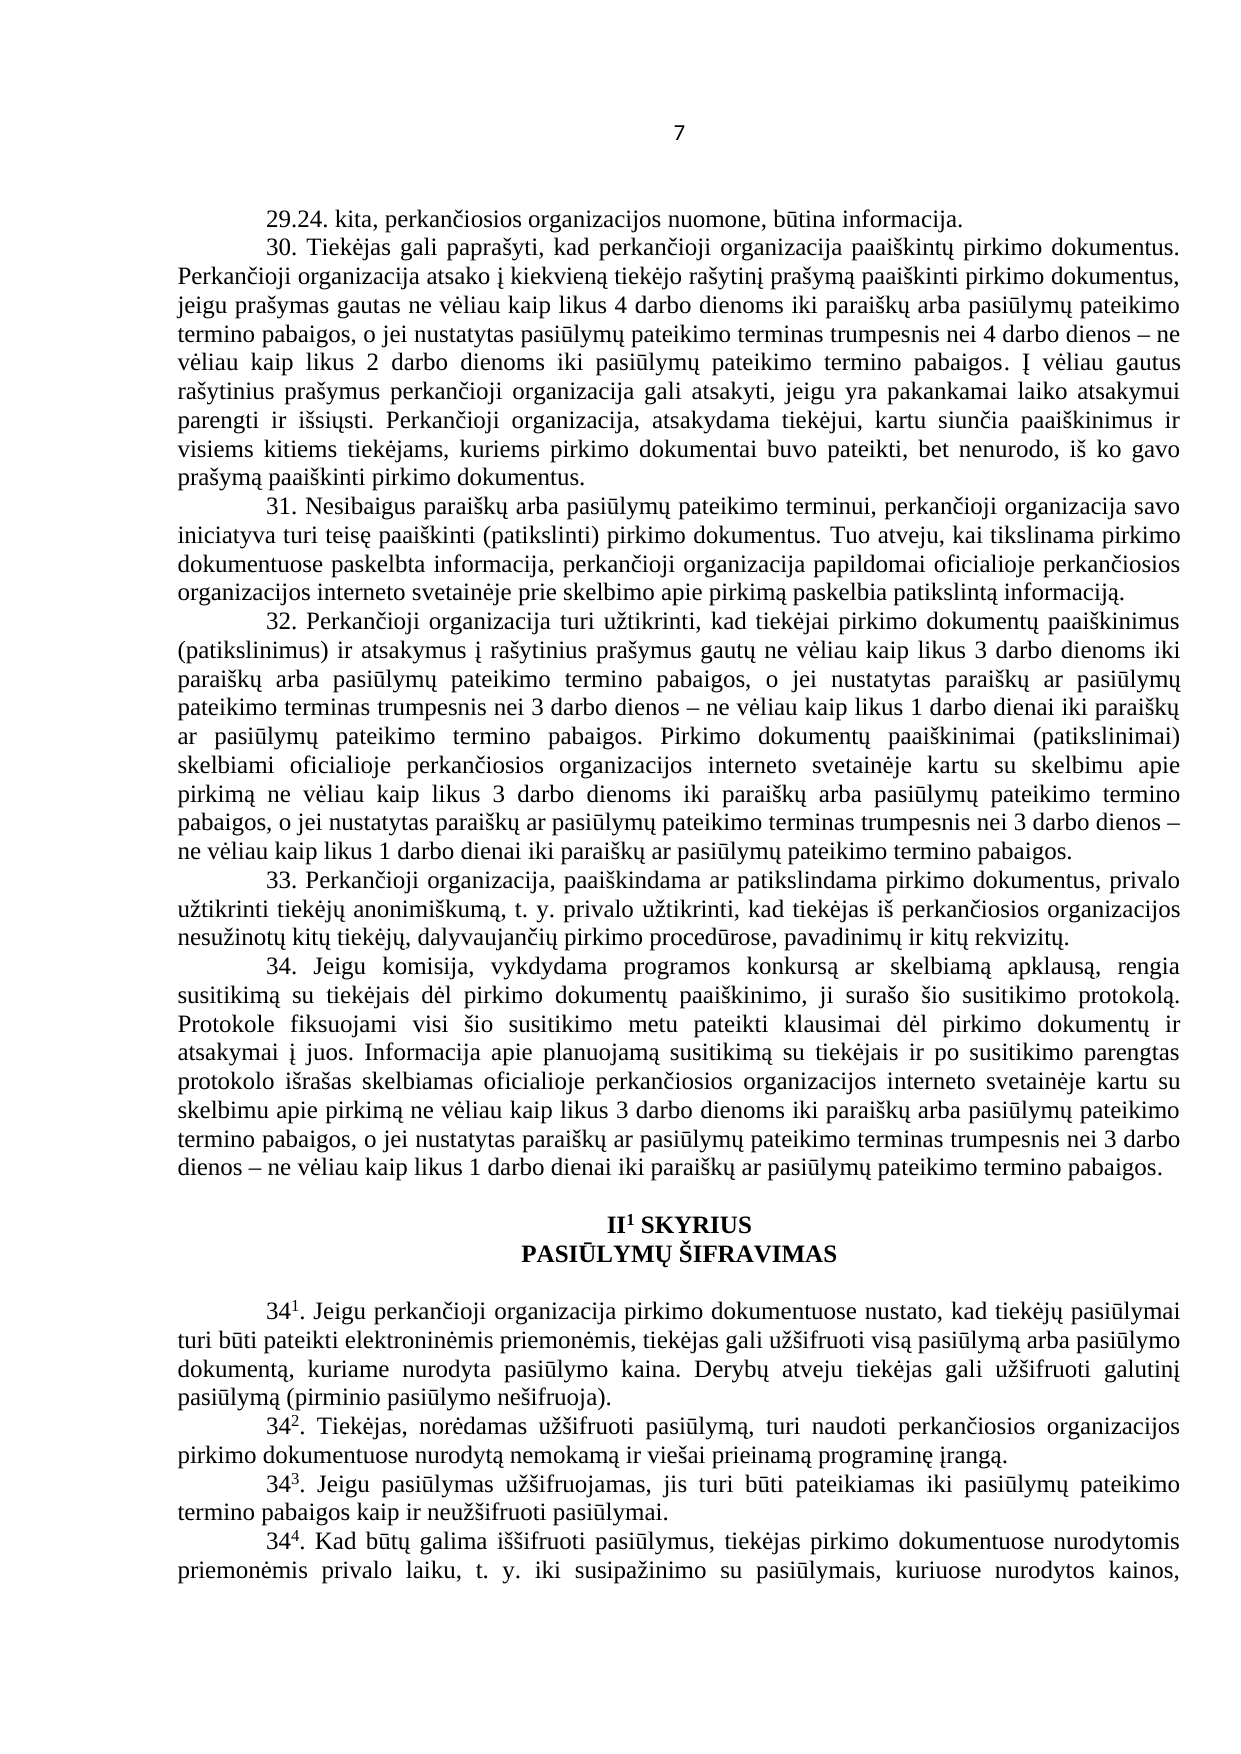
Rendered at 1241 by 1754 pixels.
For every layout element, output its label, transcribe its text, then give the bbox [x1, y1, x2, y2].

text 32. Perkančioji organizacija turi užtikrinti, kad tiekėjai pirkimo dokumentų paaiškinimus (patikslinimus) ir atsakymus į rašytinius prašymus gautų ne vėliau kaip likus 3 darbo dienoms iki paraiškų arba pasiūlymų pateikimo termino pabaigos, o jei nustatytas paraiškų ar pasiūlymų pateikimo terminas trumpesnis nei 3 darbo dienos – ne vėliau kaip likus 1 darbo dienai iki paraiškų ar pasiūlymų pateikimo termino pabaigos. Pirkimo dokumentų paaiškinimai (patikslinimai) skelbiami oficialioje perkančiosios organizacijos interneto svetainėje kartu su skelbimu apie pirkimą ne vėliau kaip likus 3 darbo dienoms iki paraiškų arba pasiūlymų pateikimo termino pabaigos, o jei nustatytas paraiškų ar pasiūlymų pateikimo terminas trumpesnis nei 3 darbo dienos – ne vėliau kaip likus 1 darbo dienai iki paraiškų ar pasiūlymų pateikimo termino pabaigos. [177, 606, 1181, 865]
text 33. Perkančioji organizacija, paaiškindama ar patikslindama pirkimo dokumentus, privalo užtikrinti tiekėjų anonimiškumą, t. y. privalo užtikrinti, kad tiekėjas iš perkančiosios organizacijos nesužinotų kitų tiekėjų, dalyvaujančių pirkimo procedūrose, pavadinimų ir kitų rekvizitų. [177, 865, 1181, 951]
text PASIŪLYMŲ ŠIFRAVIMAS [177, 1239, 1181, 1267]
text 29.24. kita, perkančiosios organizacijos nuomone, būtina informacija. [177, 204, 1181, 232]
text 343. Jeigu pasiūlymas užšifruojamas, jis turi būti pateikiamas iki pasiūlymų pateikimo termino pabaigos kaip ir neužšifruoti pasiūlymai. [177, 1469, 1181, 1526]
text II1 SKYRIUS [177, 1210, 1181, 1239]
text 341. Jeigu perkančioji organizacija pirkimo dokumentuose nustato, kad tiekėjų pasiūlymai turi būti pateikti elektroninėmis priemonėmis, tiekėjas gali užšifruoti visą pasiūlymą arba pasiūlymo dokumentą, kuriame nurodyta pasiūlymo kaina. Derybų atveju tiekėjas gali užšifruoti galutinį pasiūlymą (pirminio pasiūlymo nešifruoja). [177, 1296, 1181, 1411]
text 34. Jeigu komisija, vykdydama programos konkursą ar skelbiamą apklausą, rengia susitikimą su tiekėjais dėl pirkimo dokumentų paaiškinimo, ji surašo šio susitikimo protokolą. Protokole fiksuojami visi šio susitikimo metu pateikti klausimai dėl pirkimo dokumentų ir atsakymai į juos. Informacija apie planuojamą susitikimą su tiekėjais ir po susitikimo parengtas protokolo išrašas skelbiamas oficialioje perkančiosios organizacijos interneto svetainėje kartu su skelbimu apie pirkimą ne vėliau kaip likus 3 darbo dienoms iki paraiškų arba pasiūlymų pateikimo termino pabaigos, o jei nustatytas paraiškų ar pasiūlymų pateikimo terminas trumpesnis nei 3 darbo dienos – ne vėliau kaip likus 1 darbo dienai iki paraiškų ar pasiūlymų pateikimo termino pabaigos. [177, 951, 1181, 1181]
text 342. Tiekėjas, norėdamas užšifruoti pasiūlymą, turi naudoti perkančiosios organizacijos pirkimo dokumentuose nurodytą nemokamą ir viešai prieinamą programinę įrangą. [177, 1411, 1181, 1469]
text 344. Kad būtų galima iššifruoti pasiūlymus, tiekėjas pirkimo dokumentuose nurodytomis priemonėmis privalo laiku, t. y. iki susipažinimo su pasiūlymais, kuriuose nurodytos kainos, [177, 1526, 1181, 1584]
text 31. Nesibaigus paraiškų arba pasiūlymų pateikimo terminui, perkančioji organizacija savo iniciatyva turi teisę paaiškinti (patikslinti) pirkimo dokumentus. Tuo atveju, kai tikslinama pirkimo dokumentuose paskelbta informacija, perkančioji organizacija papildomai oficialioje perkančiosios organizacijos interneto svetainėje prie skelbimo apie pirkimą paskelbia patikslintą informaciją. [177, 491, 1181, 606]
text 30. Tiekėjas gali paprašyti, kad perkančioji organizacija paaiškintų pirkimo dokumentus. Perkančioji organizacija atsako į kiekvieną tiekėjo rašytinį prašymą paaiškinti pirkimo dokumentus, jeigu prašymas gautas ne vėliau kaip likus 4 darbo dienoms iki paraiškų arba pasiūlymų pateikimo termino pabaigos, o jei nustatytas pasiūlymų pateikimo terminas trumpesnis nei 4 darbo dienos – ne vėliau kaip likus 2 darbo dienoms iki pasiūlymų pateikimo termino pabaigos. Į vėliau gautus rašytinius prašymus perkančioji organizacija gali atsakyti, jeigu yra pakankamai laiko atsakymui parengti ir išsiųsti. Perkančioji organizacija, atsakydama tiekėjui, kartu siunčia paaiškinimus ir visiems kitiems tiekėjams, kuriems pirkimo dokumentai buvo pateikti, bet nenurodo, iš ko gavo prašymą paaiškinti pirkimo dokumentus. [177, 232, 1181, 491]
